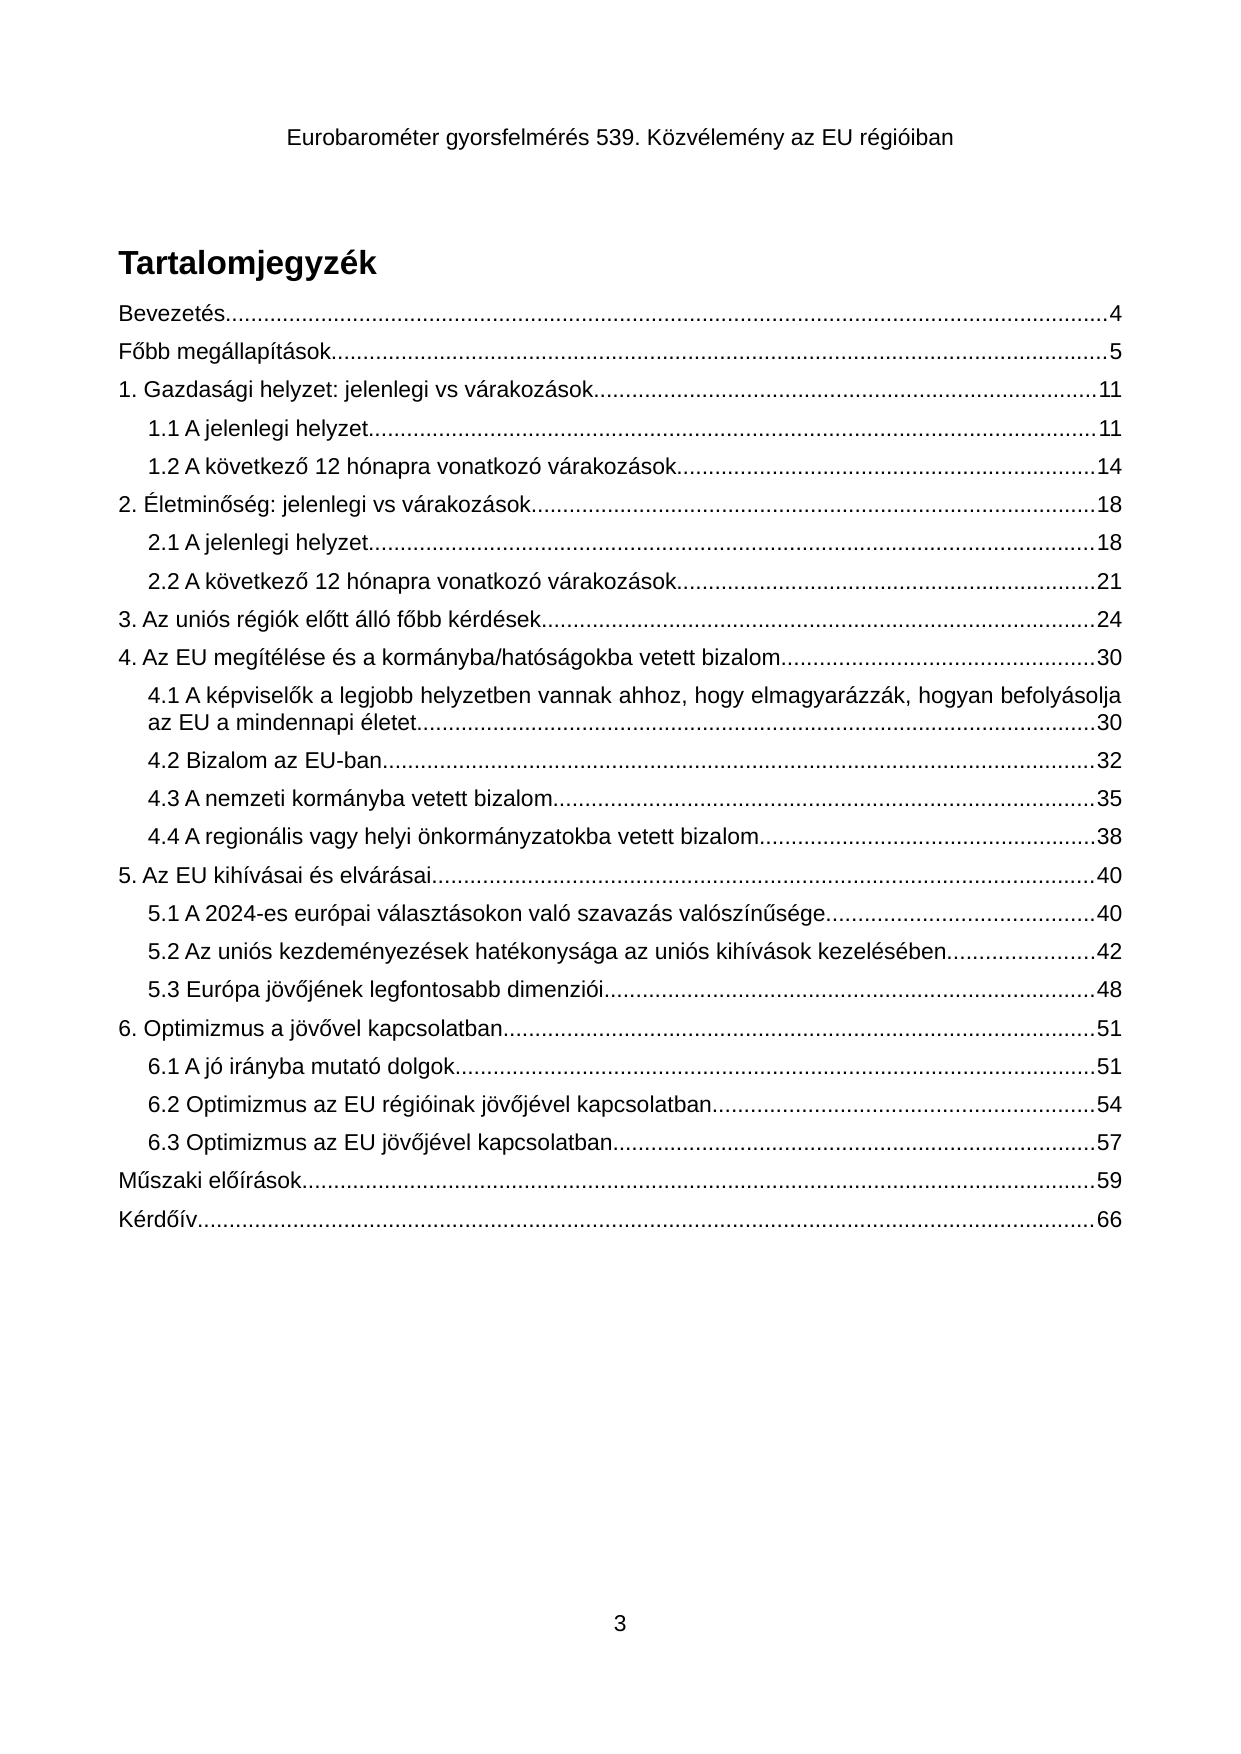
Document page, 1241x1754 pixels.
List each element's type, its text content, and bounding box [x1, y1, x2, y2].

text 5. Az EU kihívásai és elvárásai 40 [118, 862, 1122, 888]
text 2.2 A következő 12 hónapra vonatkozó várakozások 21 [148, 568, 1122, 594]
text 2. Életminőség: jelenlegi vs várakozások 18 [118, 491, 1122, 517]
text Főbb megállapítások 5 [118, 338, 1122, 364]
text 1.1 A jelenlegi helyzet 11 [148, 415, 1122, 441]
text 6.1 A jó irányba mutató dolgok 51 [148, 1053, 1122, 1079]
text 6.2 Optimizmus az EU régióinak jövőjével kapcsolatban 54 [148, 1091, 1122, 1117]
text Kérdőív 66 [118, 1206, 1122, 1232]
text 5.3 Európa jövőjének legfontosabb dimenziói 48 [148, 976, 1122, 1003]
text 4.3 A nemzeti kormányba vetett bizalom 35 [148, 785, 1122, 811]
text 1. Gazdasági helyzet: jelenlegi vs várakozások 11 [118, 376, 1122, 403]
text 6. Optimizmus a jövővel kapcsolatban 51 [118, 1014, 1122, 1041]
text 5.1 A 2024-es európai választásokon való szavazás valószínűsége 40 [148, 900, 1122, 926]
subtitle Tartalomjegyzék [118, 243, 1122, 282]
text 5.2 Az uniós kezdeményezések hatékonysága az uniós kihívások kezelésében 42 [148, 938, 1122, 964]
text 4. Az EU megítélése és a kormányba/hatóságokba vetett bizalom 30 [118, 644, 1122, 670]
text 4.1 A képviselők a legjobb helyzetben vannak ahhoz, hogy elmagyarázzák, hogyan befolyásolja az EU a mindennapi életet 30 [148, 682, 1122, 735]
text 2.1 A jelenlegi helyzet 18 [148, 529, 1122, 556]
text Műszaki előírások 59 [118, 1167, 1122, 1194]
text Bevezetés 4 [118, 300, 1122, 326]
text 4.4 A regionális vagy helyi önkormányzatokba vetett bizalom 38 [148, 823, 1122, 850]
text 1.2 A következő 12 hónapra vonatkozó várakozások 14 [148, 453, 1122, 479]
text 6.3 Optimizmus az EU jövőjével kapcsolatban 57 [148, 1129, 1122, 1156]
text 3. Az uniós régiók előtt álló főbb kérdések 24 [118, 606, 1122, 632]
text 4.2 Bizalom az EU-ban 32 [148, 747, 1122, 773]
